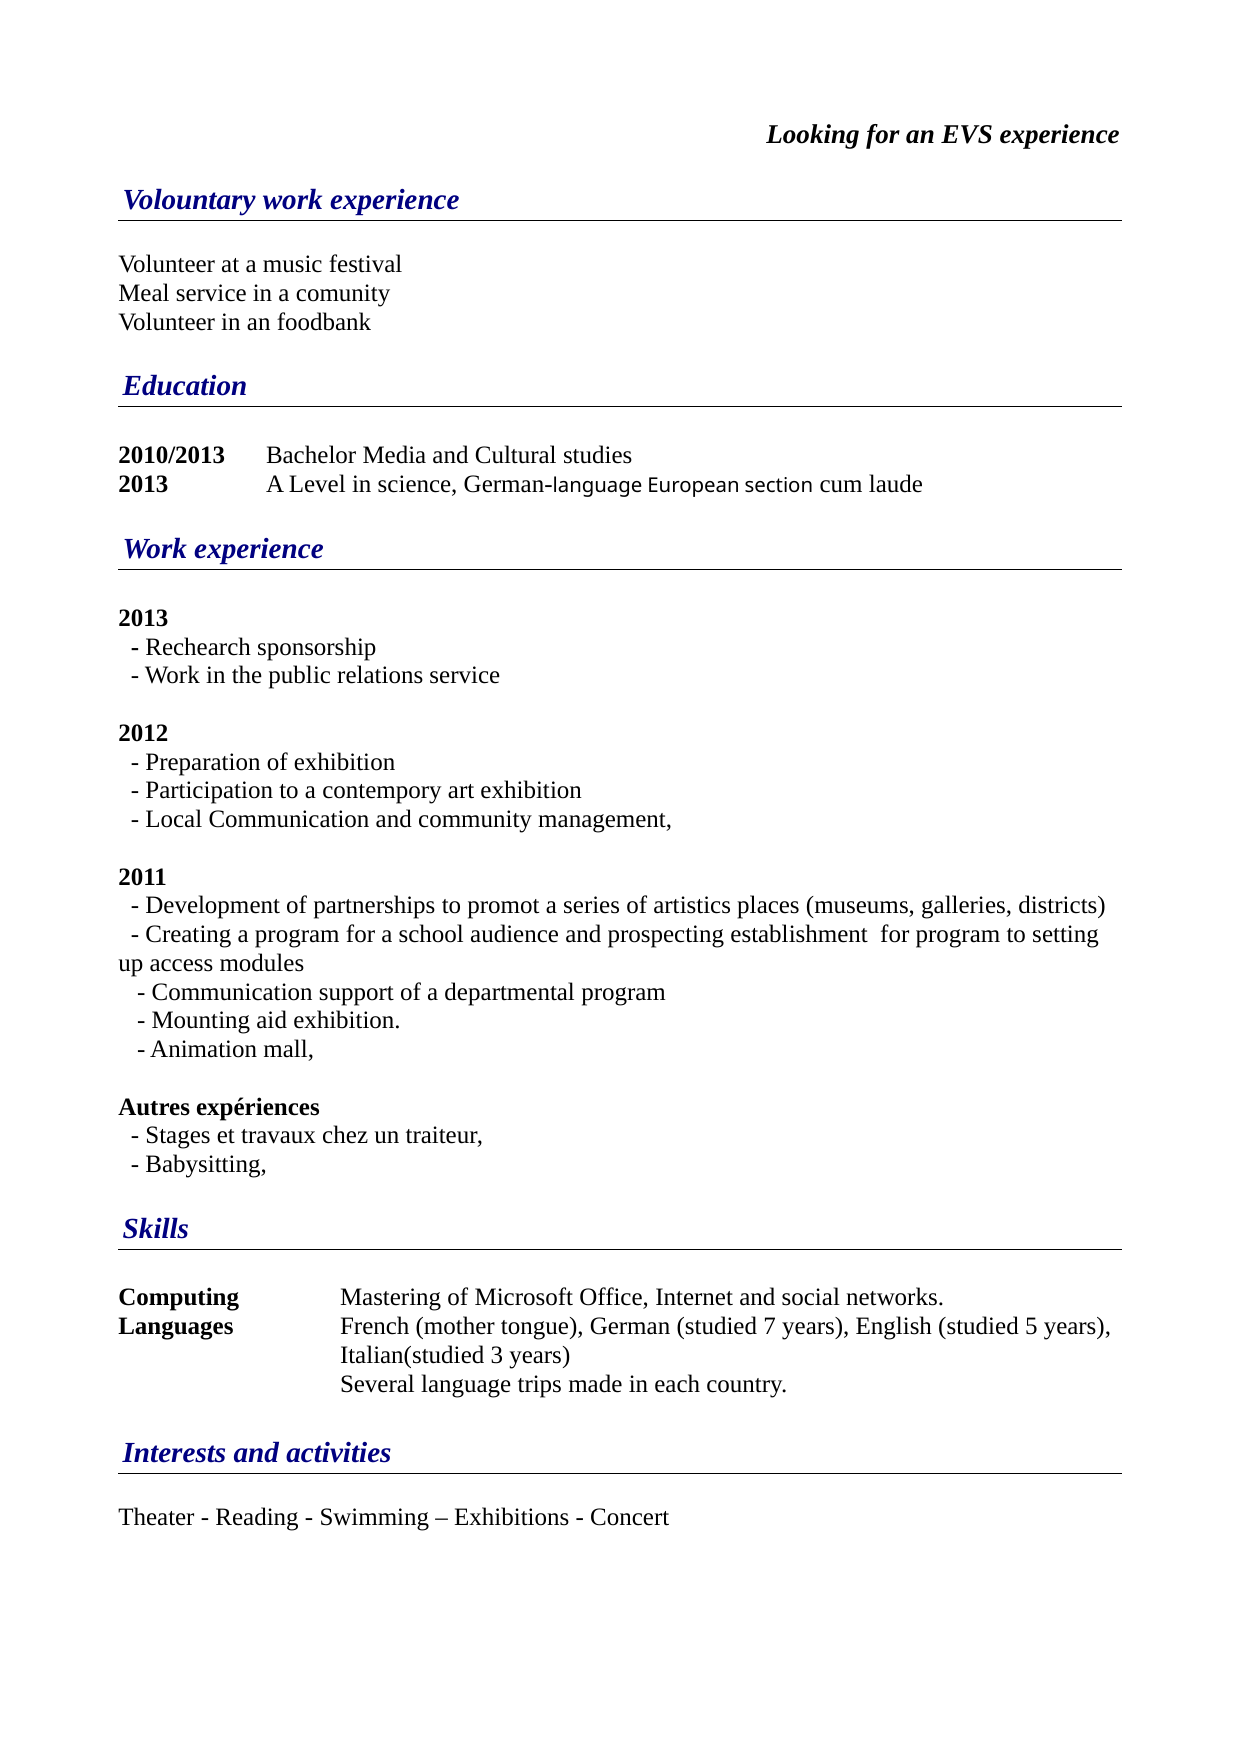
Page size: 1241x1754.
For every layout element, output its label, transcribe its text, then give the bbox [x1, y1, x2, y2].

text - Local Communication and community management, [118, 804, 1122, 833]
text 2013 A Level in science, German-language European section cum laude [118, 469, 1122, 498]
text Autres expériences [118, 1092, 1122, 1120]
text 2012 [118, 718, 1122, 747]
text - Preparation of exhibition [118, 747, 1122, 775]
text 2010/2013 Bachelor Media and Cultural studies [118, 440, 1122, 469]
text - Mounting aid exhibition. [118, 1005, 1122, 1034]
text Volunteer in an foodbank [118, 307, 1122, 335]
text - Babysitting, [118, 1149, 1122, 1178]
text - Animation mall, [118, 1034, 1122, 1063]
text 2013 [118, 603, 1122, 632]
text - Work in the public relations service [118, 660, 1122, 689]
text Education [118, 364, 1122, 406]
text - Creating a program for a school audience and prospecting establishment for program to setting up access modules [118, 919, 1122, 977]
text Meal service in a comunity [118, 278, 1122, 307]
text Work experience [118, 527, 1122, 569]
text 2011 [118, 862, 1122, 890]
text Skills [118, 1207, 1122, 1249]
text Looking for an EVS experience [118, 118, 1122, 149]
text Languages French (mother tongue), German (studied 7 years), English (studied 5 years), Italian(studied 3 years) [118, 1311, 1122, 1369]
text Volunteer at a music festival [118, 249, 1122, 278]
text - Rechearch sponsorship [118, 632, 1122, 660]
text - Stages et travaux chez un traiteur, [118, 1120, 1122, 1149]
text - Participation to a contempory art exhibition [118, 775, 1122, 804]
text Theater - Reading - Swimming – Exhibitions - Concert [118, 1502, 1122, 1531]
text Computing Mastering of Microsoft Office, Internet and social networks. [118, 1282, 1122, 1311]
text - Communication support of a departmental program [118, 977, 1122, 1005]
text Volountary work experience [118, 178, 1122, 220]
text Several language trips made ​​in each country. [118, 1369, 1122, 1397]
text Interests and activities [118, 1431, 1122, 1473]
text - Development of partnerships to promot a series of artistics places (museums, galleries, districts) [118, 890, 1122, 919]
